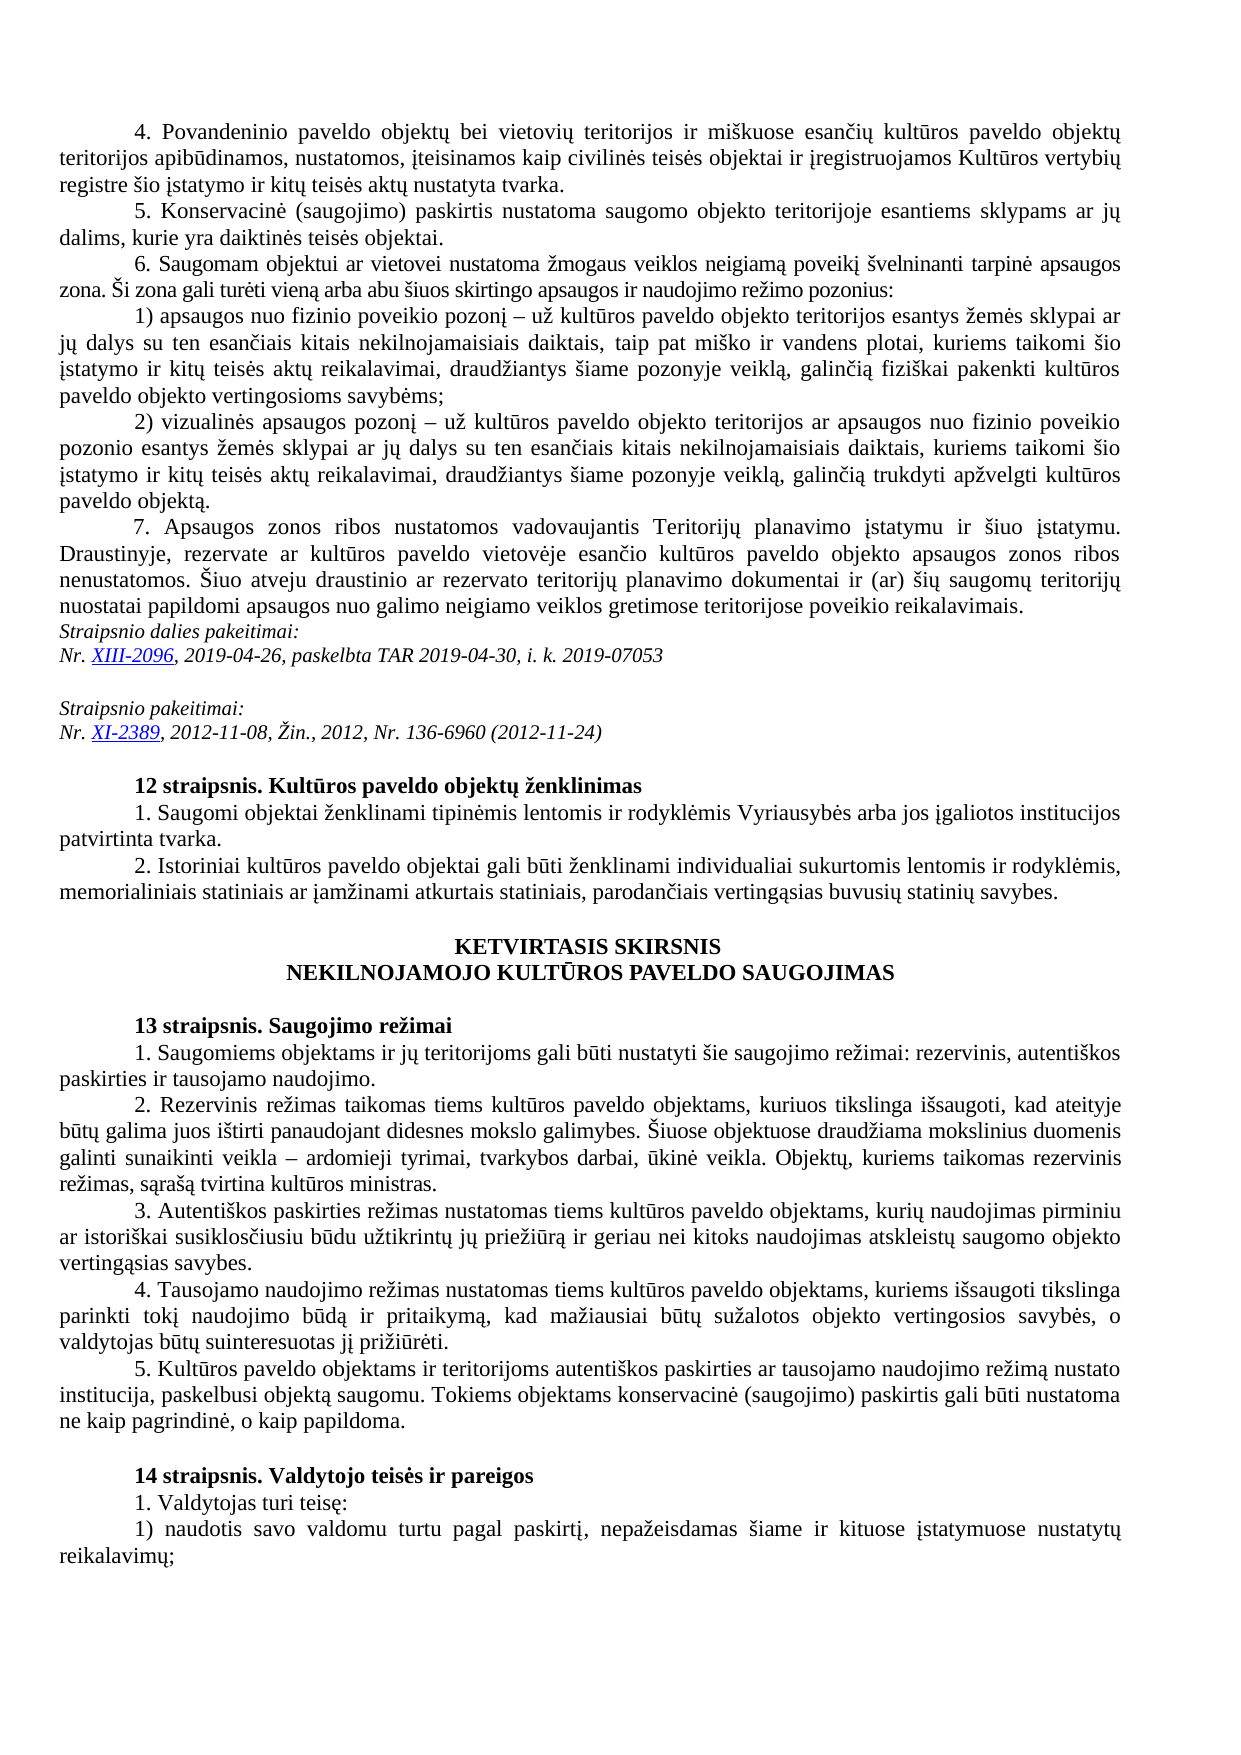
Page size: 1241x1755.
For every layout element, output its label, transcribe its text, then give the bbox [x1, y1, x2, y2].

subtitle 12 straipsnis. Kultūros paveldo objektų ženklinimas [59, 773, 1122, 799]
text 1) naudotis savo valdomu turtu pagal paskirtį, nepažeisdamas šiame ir kituose įstatymuose nustatytų reikalavimų; [59, 1515, 1122, 1568]
text Nr. XIII-2096, 2019-04-26, paskelbta TAR 2019-04-30, i. k. 2019-07053 [59, 643, 1122, 667]
text 3. Autentiškos paskirties režimas nustatomas tiems kultūros paveldo objektams, kurių naudojimas pirminiu ar istoriškai susiklosčiusiu būdu užtikrintų jų priežiūrą ir geriau nei kitoks naudojimas atskleistų saugomo objekto vertingąsias savybes. [59, 1197, 1122, 1276]
text NEKILNOJAMOJO KULTŪROS PAVELDO SAUGOJIMAS [59, 959, 1122, 986]
text 5. Kultūros paveldo objektams ir teritorijoms autentiškos paskirties ar tausojamo naudojimo režimą nustato institucija, paskelbusi objektą saugomu. Tokiems objektams konservacinė (saugojimo) paskirtis gali būti nustatoma ne kaip pagrindinė, o kaip papildoma. [59, 1355, 1122, 1434]
text 1. Valdytojas turi teisę: [59, 1489, 1122, 1515]
text KETVIRTASIS SKIRSNIS [59, 933, 1122, 959]
text 2) vizualinės apsaugos pozonį – už kultūros paveldo objekto teritorijos ar apsaugos nuo fizinio poveikio pozonio esantys žemės sklypai ar jų dalys su ten esančiais kitais nekilnojamaisiais daiktais, kuriems taikomi šio įstatymo ir kitų teisės aktų reikalavimai, draudžiantys šiame pozonyje veiklą, galinčią trukdyti apžvelgti kultūros paveldo objektą. [59, 408, 1122, 513]
text Straipsnio pakeitimai: [59, 696, 1122, 720]
text 6. Saugomam objektui ar vietovei nustatoma žmogaus veiklos neigiamą poveikį švelninanti tarpinė apsaugos zona. Ši zona gali turėti vieną arba abu šiuos skirtingo apsaugos ir naudojimo režimo pozonius: [59, 250, 1122, 303]
text Straipsnio dalies pakeitimai: [59, 619, 1122, 643]
text 4. Povandeninio paveldo objektų bei vietovių teritorijos ir miškuose esančių kultūros paveldo objektų teritorijos apibūdinamos, nustatomos, įteisinamos kaip civilinės teisės objektai ir įregistruojamos Kultūros vertybių registre šio įstatymo ir kitų teisės aktų nustatyta tvarka. [59, 118, 1122, 197]
text 1. Saugomiems objektams ir jų teritorijoms gali būti nustatyti šie saugojimo režimai: rezervinis, autentiškos paskirties ir tausojamo naudojimo. [59, 1038, 1122, 1091]
text 2. Rezervinis režimas taikomas tiems kultūros paveldo objektams, kuriuos tikslinga išsaugoti, kad ateityje būtų galima juos ištirti panaudojant didesnes mokslo galimybes. Šiuose objektuose draudžiama mokslinius duomenis galinti sunaikinti veikla – ardomieji tyrimai, tvarkybos darbai, ūkinė veikla. Objektų, kuriems taikomas rezervinis režimas, sąrašą tvirtina kultūros ministras. [59, 1091, 1122, 1197]
text Nr. XI-2389, 2012-11-08, Žin., 2012, Nr. 136-6960 (2012-11-24) [59, 720, 1122, 744]
subtitle 14 straipsnis. Valdytojo teisės ir pareigos [59, 1463, 1122, 1489]
text 5. Konservacinė (saugojimo) paskirtis nustatoma saugomo objekto teritorijoje esantiems sklypams ar jų dalims, kurie yra daiktinės teisės objektai. [59, 197, 1122, 250]
text 1) apsaugos nuo fizinio poveikio pozonį – už kultūros paveldo objekto teritorijos esantys žemės sklypai ar jų dalys su ten esančiais kitais nekilnojamaisiais daiktais, taip pat miško ir vandens plotai, kuriems taikomi šio įstatymo ir kitų teisės aktų reikalavimai, draudžiantys šiame pozonyje veiklą, galinčią fiziškai pakenkti kultūros paveldo objekto vertingosioms savybėms; [59, 303, 1122, 408]
text 7. Apsaugos zonos ribos nustatomos vadovaujantis Teritorijų planavimo įstatymu ir šiuo įstatymu. Draustinyje, rezervate ar kultūros paveldo vietovėje esančio kultūros paveldo objekto apsaugos zonos ribos nenustatomos. Šiuo atveju draustinio ar rezervato teritorijų planavimo dokumentai ir (ar) šių saugomų teritorijų nuostatai papildomi apsaugos nuo galimo neigiamo veiklos gretimose teritorijose poveikio reikalavimais. [59, 513, 1122, 619]
subtitle 13 straipsnis. Saugojimo režimai [59, 1012, 1122, 1038]
text 4. Tausojamo naudojimo režimas nustatomas tiems kultūros paveldo objektams, kuriems išsaugoti tikslinga parinkti tokį naudojimo būdą ir pritaikymą, kad mažiausiai būtų sužalotos objekto vertingosios savybės, o valdytojas būtų suinteresuotas jį prižiūrėti. [59, 1276, 1122, 1355]
text 2. Istoriniai kultūros paveldo objektai gali būti ženklinami individualiai sukurtomis lentomis ir rodyklėmis, memorialiniais statiniais ar įamžinami atkurtais statiniais, parodančiais vertingąsias buvusių statinių savybes. [59, 852, 1122, 904]
text 1. Saugomi objektai ženklinami tipinėmis lentomis ir rodyklėmis Vyriausybės arba jos įgaliotos institucijos patvirtinta tvarka. [59, 799, 1122, 852]
